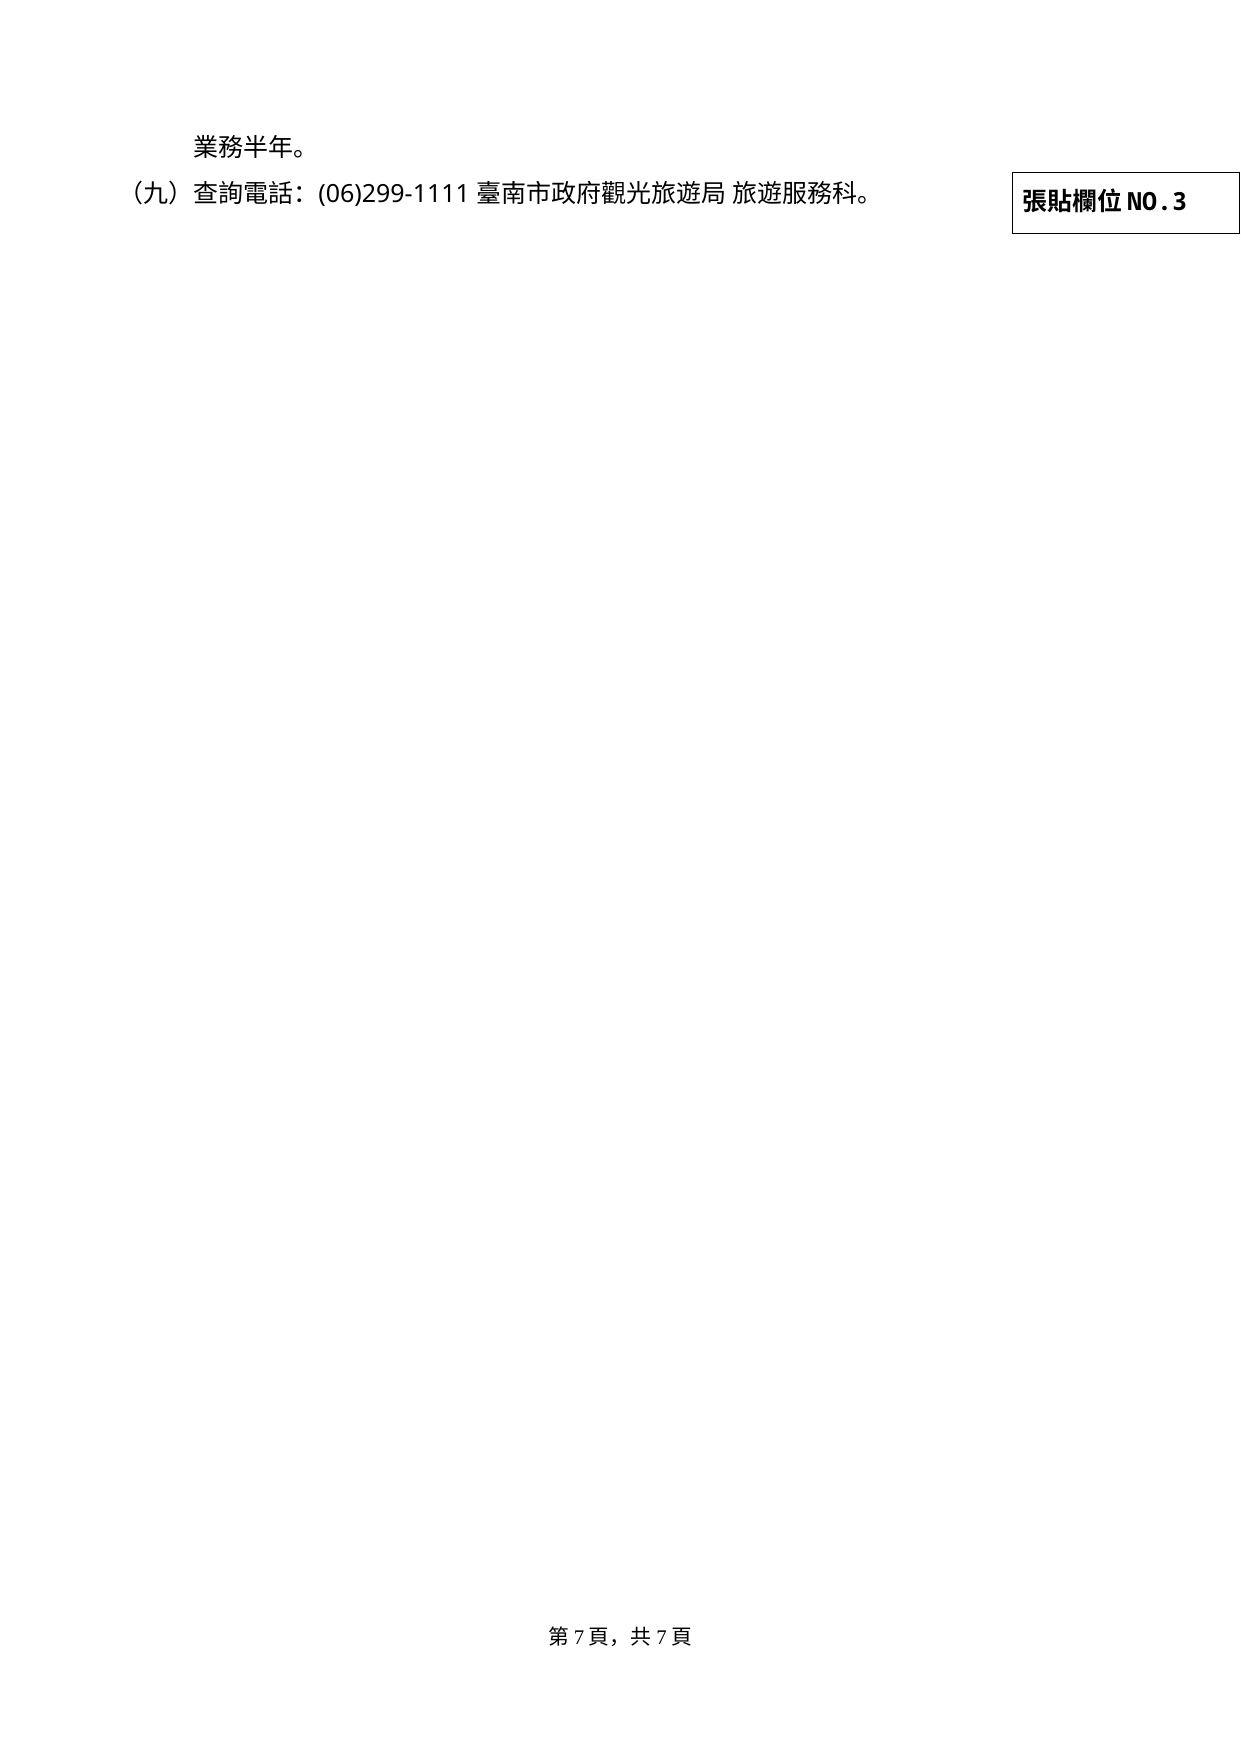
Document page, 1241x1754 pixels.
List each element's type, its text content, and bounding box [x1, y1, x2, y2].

text 張貼欄位NO.3 [1022, 181, 1230, 218]
text （九）查詢電話：(06)299-1111 臺南市政府觀光旅遊局 旅遊服務科。 [118, 164, 1119, 210]
text （八）文宣品需經本局審核通過後始准予放置，凡有夾帶廣告或非本局核准之文宣等情事者，將依相關規定處理，本局並得將該文宣品視為廢棄物逕為處置，並停止受理申請本項業務半年。 [118, 118, 1119, 164]
text （九）查詢電話：(06)299-1111 臺南市政府觀光旅遊局 旅遊服務科。 [1013, 173, 1239, 233]
